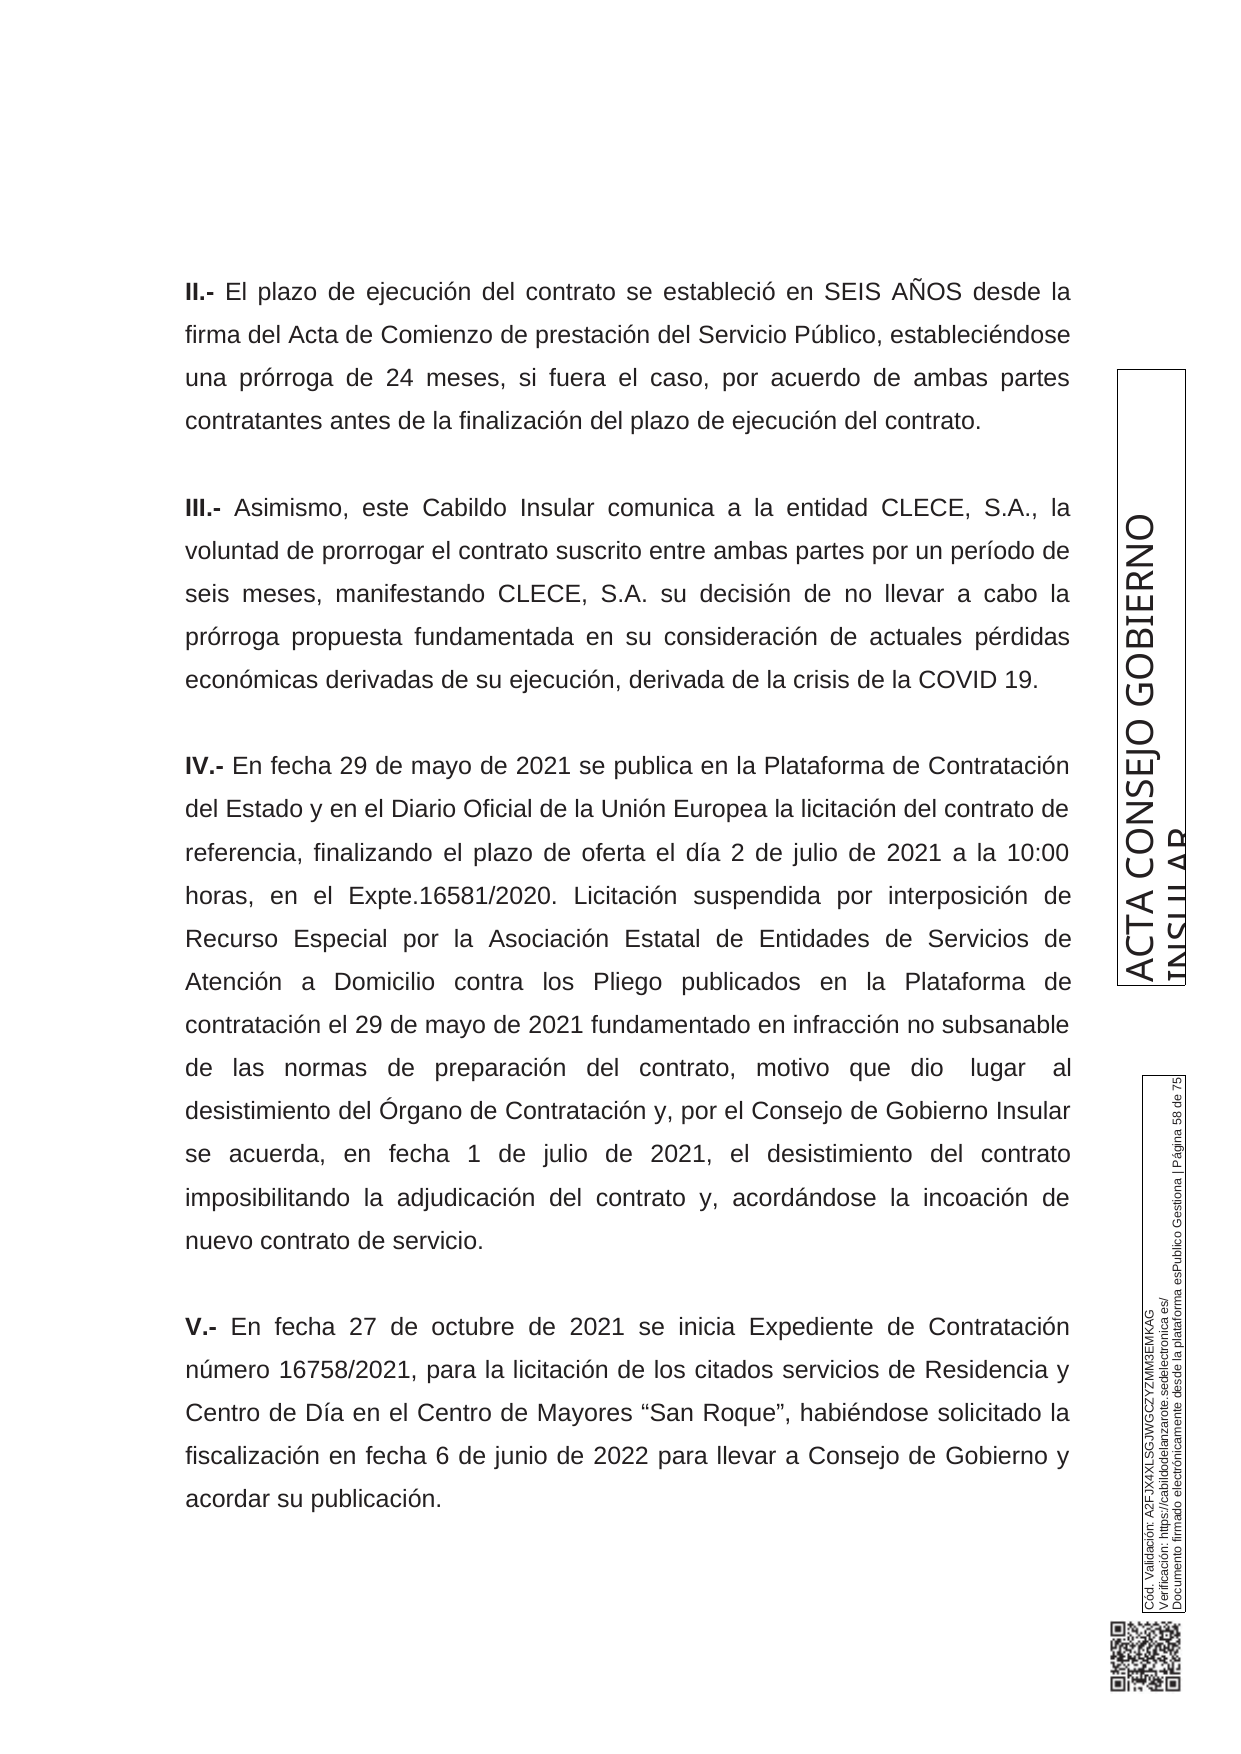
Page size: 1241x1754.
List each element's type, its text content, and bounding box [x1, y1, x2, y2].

text Documento firmado electrónicamente desde la plataforma esPublico Gestiona | Página 58 de 75 [1170, 1077, 1183, 1612]
text III.- Asimismo, este Cabildo Insular comunica a la entidad CLECE, S.A., la voluntad de prorrogar el contrato suscrito entre ambas partes por un período de seis meses, manifestando CLECE, S.A. su decisión de no llevar a cabo la prórroga propuesta fundamentada en su consideración de actuales pérdidas económicas derivadas de su ejecución, derivada de la crisis de la COVID 19. [185, 492, 1072, 694]
text Verificación: https://cabildodelanzarote.sedelectronica es/ [1157, 1077, 1170, 1612]
text V.- En fecha 27 de octubre de 2021 se inicia Expediente de Contratación número 16758/2021, para la licitación de los citados servicios de Residencia y Centro de Día en el Centro de Mayores “San Roque”, habiéndose solicitado la fiscalización en fecha 6 de junio de 2022 para llevar a Consejo de Gobierno y acordar su publicación. [185, 1312, 1071, 1513]
text II.- El plazo de ejecución del contrato se estableció en SEIS AÑOS desde la firma del Acta de Comienzo de prestación del Servicio Público, estableciéndose una prórroga de 24 meses, si fuera el caso, por acuerdo de ambas partes contratantes antes de la finalización del plazo de ejecución del contrato. [185, 277, 1072, 435]
text ACTA CONSEJO GOBIERNO INSULAR [1118, 371, 1183, 985]
text Cód. Validación: A2FJX4XLSGJWGCZYZMM3EMKAG [1143, 1077, 1156, 1612]
text IV.- En fecha 29 de mayo de 2021 se publica en la Plataforma de Contratación del Estado y en el Diario Oficial de la Unión Europea la licitación del contrato de referencia, finalizando el plazo de oferta el día 2 de julio de 2021 a la 10:00 horas, en el Expte.16581/2020. Licitación suspendida por interposición de Recurso Especial por la Asociación Estatal de Entidades de Servicios de Atención a Domicilio contra los Pliego publicados en la Plataforma de contratación el 29 de mayo de 2021 fundamentado en infracción no subsanable de las normas de preparación del contrato, motivo que dio lugar al desistimiento del Órgano de Contratación y, por el Consejo de Gobierno Insular se acuerda, en fecha 1 de julio de 2021, el desistimiento del contrato imposibilitando la adjudicación del contrato y, acordándose la incoación de nuevo contrato de servicio. [185, 751, 1072, 1254]
picture [1109, 1620, 1183, 1694]
